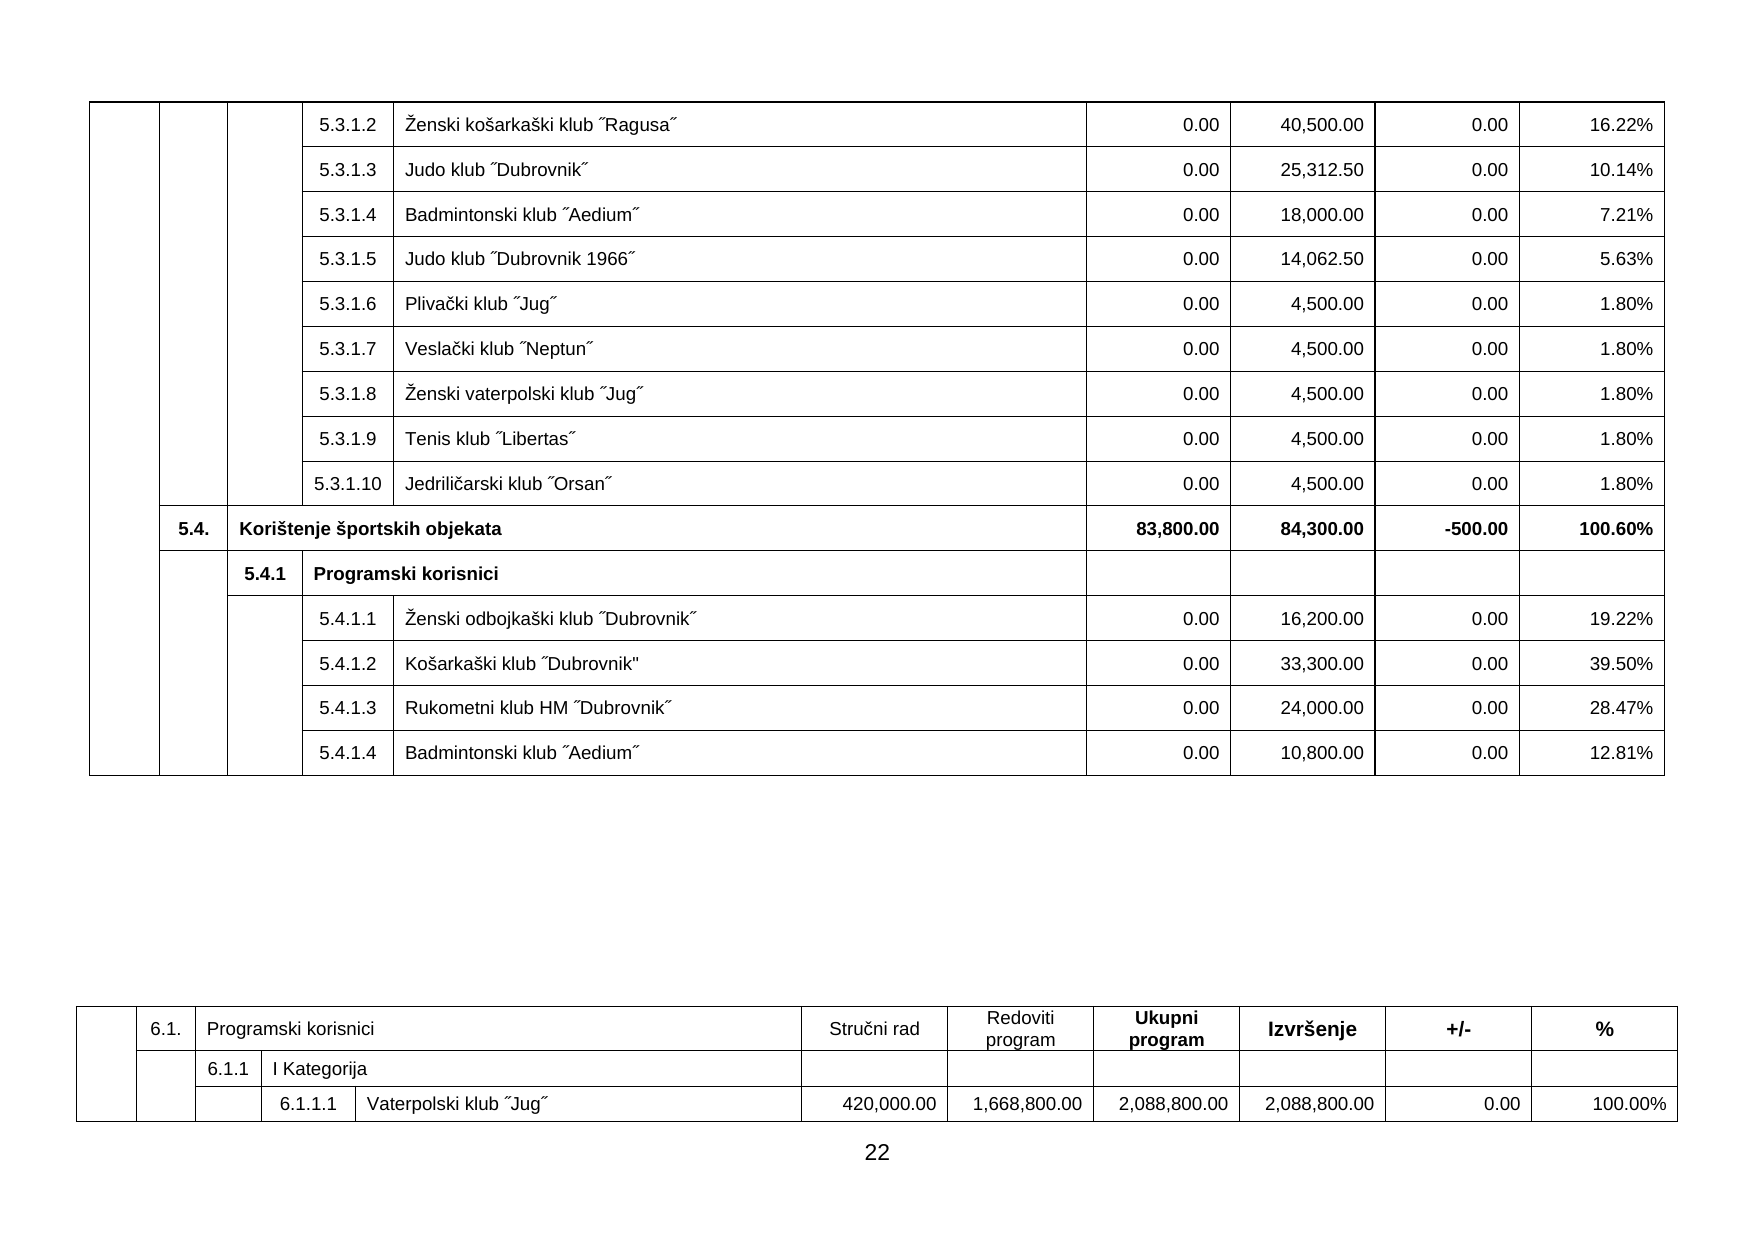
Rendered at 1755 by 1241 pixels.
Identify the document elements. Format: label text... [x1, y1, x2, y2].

table_cell Judo klub ˝Dubrovnik 1966˝ [394, 237, 1086, 281]
table_cell Programski korisnici [303, 551, 1086, 595]
table_cell 5.3.1.5 [303, 237, 393, 281]
table_cell 14,062.50 [1231, 237, 1374, 281]
table_cell 28.47% [1520, 686, 1664, 730]
table_cell I Kategorija [262, 1051, 801, 1086]
table_cell 5.3.1.8 [303, 372, 393, 416]
table_cell 19.22% [1520, 596, 1664, 640]
table_cell 10.14% [1520, 147, 1664, 191]
table_cell 39.50% [1520, 641, 1664, 685]
table_cell [1520, 551, 1664, 595]
table_cell [802, 1051, 947, 1086]
table_cell 5.3.1.6 [303, 282, 393, 326]
table_cell 5.63% [1520, 237, 1664, 281]
table_cell 0.00 [1087, 462, 1230, 505]
table_cell [1087, 551, 1230, 595]
table_cell 0.00 [1087, 686, 1230, 730]
table_cell 1,668,800.00 [948, 1087, 1093, 1121]
table_cell [196, 1087, 261, 1121]
table_cell 0.00 [1087, 417, 1230, 461]
table_cell 5.3.1.2 [303, 103, 393, 146]
table_cell 0.00 [1376, 686, 1519, 730]
table_cell [228, 103, 302, 505]
table_cell [1240, 1051, 1385, 1086]
table_cell 5.3.1.9 [303, 417, 393, 461]
table_cell [137, 1051, 195, 1121]
table_cell 4,500.00 [1231, 282, 1374, 326]
table_header Ukupni program [1094, 1007, 1239, 1050]
table_cell 4,500.00 [1231, 372, 1374, 416]
table_cell Jedriličarski klub ˝Orsan˝ [394, 462, 1086, 505]
table_cell 0.00 [1376, 147, 1519, 191]
table_cell 18,000.00 [1231, 192, 1374, 236]
table_cell 5.3.1.3 [303, 147, 393, 191]
table_cell Badmintonski klub ˝Aedium˝ [394, 192, 1086, 236]
table_cell 0.00 [1376, 641, 1519, 685]
table_cell 5.4.1.4 [303, 731, 393, 775]
table_cell Košarkaški klub ˝Dubrovnik" [394, 641, 1086, 685]
table_cell 2,088,800.00 [1094, 1087, 1239, 1121]
table_cell 0.00 [1087, 327, 1230, 371]
table_header [90, 103, 159, 775]
table_cell 0.00 [1087, 192, 1230, 236]
table_cell 2,088,800.00 [1240, 1087, 1385, 1121]
table_cell 4,500.00 [1231, 327, 1374, 371]
table_cell 84,300.00 [1231, 506, 1374, 550]
table_cell 1.80% [1520, 372, 1664, 416]
table_cell Rukometni klub HM ˝Dubrovnik˝ [394, 686, 1086, 730]
table_cell [1094, 1051, 1239, 1086]
table_cell 25,312.50 [1231, 147, 1374, 191]
table_cell 0.00 [1376, 103, 1519, 146]
table_cell 5.3.1.10 [303, 462, 393, 505]
table_cell Badmintonski klub ˝Aedium˝ [394, 731, 1086, 775]
table_cell 5.3.1.4 [303, 192, 393, 236]
table_cell 0.00 [1087, 596, 1230, 640]
table_cell 0.00 [1087, 237, 1230, 281]
table_header Stručni rad [802, 1007, 947, 1050]
table_cell 16.22% [1520, 103, 1664, 146]
table_cell Veslački klub ˝Neptun˝ [394, 327, 1086, 371]
table_cell Plivački klub ˝Jug˝ [394, 282, 1086, 326]
table_header Redoviti program [948, 1007, 1093, 1050]
table_cell 0.00 [1087, 731, 1230, 775]
table_cell 5.3.1.7 [303, 327, 393, 371]
table_cell Ženski odbojkaški klub ˝Dubrovnik˝ [394, 596, 1086, 640]
table_cell 0.00 [1376, 327, 1519, 371]
table_cell 0.00 [1087, 641, 1230, 685]
table_cell 5.4.1 [228, 551, 302, 595]
table_cell 6.1.1 [196, 1051, 261, 1086]
table_cell [1231, 551, 1374, 595]
table_header Izvršenje [1240, 1007, 1385, 1050]
table_cell 1.80% [1520, 327, 1664, 371]
table_cell 0.00 [1376, 731, 1519, 775]
table_cell 1.80% [1520, 282, 1664, 326]
table_header Programski korisnici [196, 1007, 801, 1050]
table_cell 0.00 [1376, 192, 1519, 236]
table_cell [160, 551, 227, 775]
table_cell -500.00 [1376, 506, 1519, 550]
table_cell 4,500.00 [1231, 462, 1374, 505]
table_header % [1532, 1007, 1677, 1050]
table_cell 1.80% [1520, 417, 1664, 461]
table_header 6.1. [137, 1007, 195, 1050]
table_cell 40,500.00 [1231, 103, 1374, 146]
table_cell 16,200.00 [1231, 596, 1374, 640]
table_cell 1.80% [1520, 462, 1664, 505]
table_cell 6.1.1.1 [262, 1087, 355, 1121]
table_cell Judo klub ˝Dubrovnik˝ [394, 147, 1086, 191]
table_cell [228, 596, 302, 775]
table_cell 0.00 [1376, 462, 1519, 505]
table_cell [1532, 1051, 1677, 1086]
table_cell 5.4.1.2 [303, 641, 393, 685]
table_cell [160, 103, 227, 505]
table_cell 0.00 [1376, 237, 1519, 281]
table_cell 5.4.1.3 [303, 686, 393, 730]
table_cell 0.00 [1376, 372, 1519, 416]
table_cell 0.00 [1087, 103, 1230, 146]
table_cell 0.00 [1376, 282, 1519, 326]
table_header [77, 1007, 136, 1121]
table_cell 4,500.00 [1231, 417, 1374, 461]
table_cell Ženski vaterpolski klub ˝Jug˝ [394, 372, 1086, 416]
table_cell 12.81% [1520, 731, 1664, 775]
table_cell 83,800.00 [1087, 506, 1230, 550]
table_cell Vaterpolski klub ˝Jug˝ [356, 1087, 801, 1121]
table_cell Korištenje športskih objekata [228, 506, 1086, 550]
table_cell 100.60% [1520, 506, 1664, 550]
table_cell 0.00 [1087, 147, 1230, 191]
table_cell Ženski košarkaški klub ˝Ragusa˝ [394, 103, 1086, 146]
table_cell 5.4.1.1 [303, 596, 393, 640]
table_cell [1386, 1051, 1531, 1086]
table_cell 0.00 [1386, 1087, 1531, 1121]
table_cell 100.00% [1532, 1087, 1677, 1121]
table_cell 33,300.00 [1231, 641, 1374, 685]
table_cell 5.4. [160, 506, 227, 550]
table_cell 420,000.00 [802, 1087, 947, 1121]
table_cell 0.00 [1087, 282, 1230, 326]
table_cell Tenis klub ˝Libertas˝ [394, 417, 1086, 461]
table_cell [948, 1051, 1093, 1086]
table_header +/- [1386, 1007, 1531, 1050]
table_cell [1376, 551, 1519, 595]
table_cell 0.00 [1087, 372, 1230, 416]
table_cell 0.00 [1376, 417, 1519, 461]
table_cell 0.00 [1376, 596, 1519, 640]
table_cell 24,000.00 [1231, 686, 1374, 730]
table_cell 7.21% [1520, 192, 1664, 236]
table_cell 10,800.00 [1231, 731, 1374, 775]
